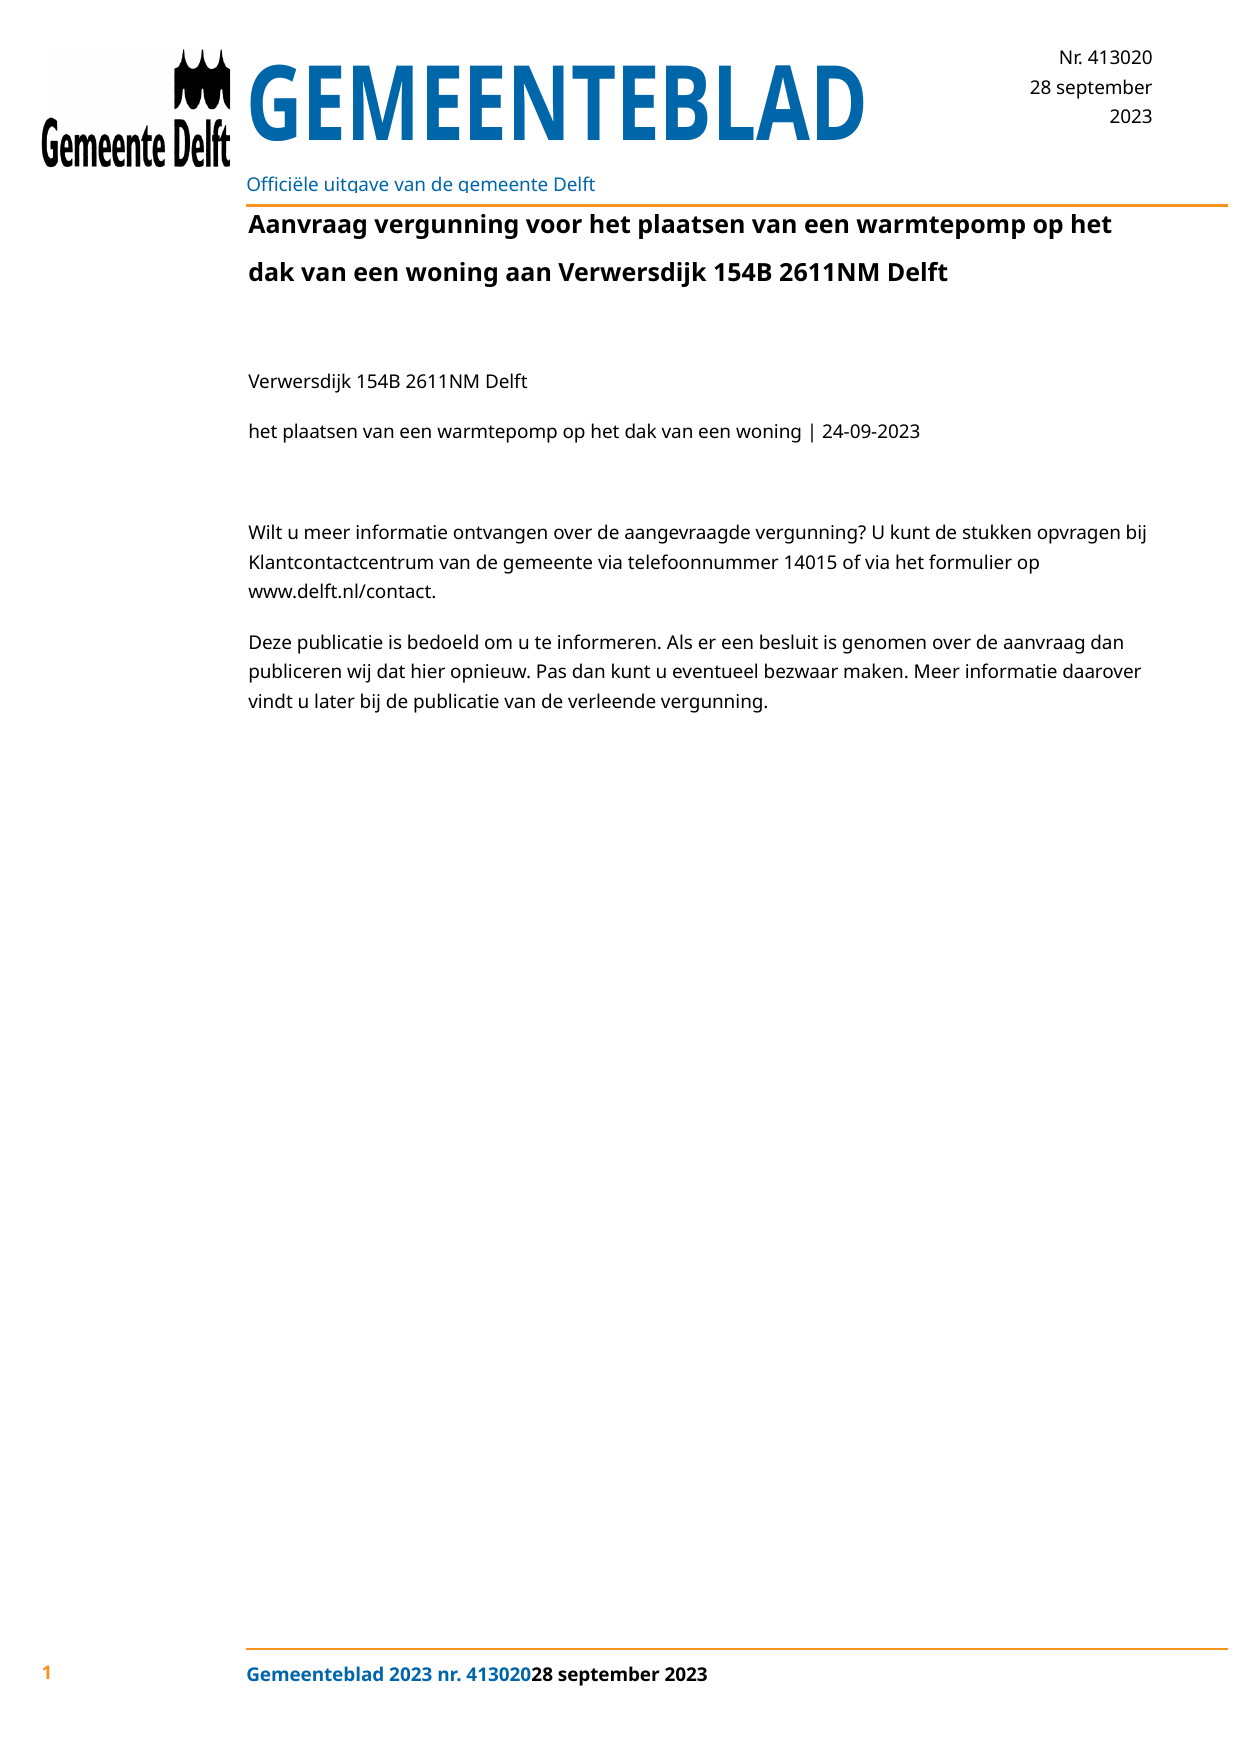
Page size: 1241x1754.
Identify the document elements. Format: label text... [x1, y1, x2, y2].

text Verwersdijk 154B 2611NM Delft [248, 368, 1152, 394]
picture [41, 47, 231, 172]
text het plaatsen van een warmtepomp op het dak van een woning | 24-09-2023 [248, 419, 1152, 444]
text Aanvraag vergunning voor het plaatsen van een warmtepomp op het dak van een woning aan Verwersdijk 154B 2611NM Delft [248, 207, 1152, 288]
text Deze publicatie is bedoeld om u te informeren. Als er een besluit is genomen over de aanvraag dan publiceren wij dat hier opnieuw. Pas dan kunt u eventueel bezwaar maken. Meer informatie daarover vindt u later bij de publicatie van de verleende vergunning. [248, 629, 1152, 714]
text Wilt u meer informatie ontvangen over de aangevraagde vergunning? U kunt de stukken opvragen bij Klantcontactcentrum van de gemeente via telefoonnummer 14015 of via het formulier op www.delft.nl/contact. [248, 519, 1152, 604]
